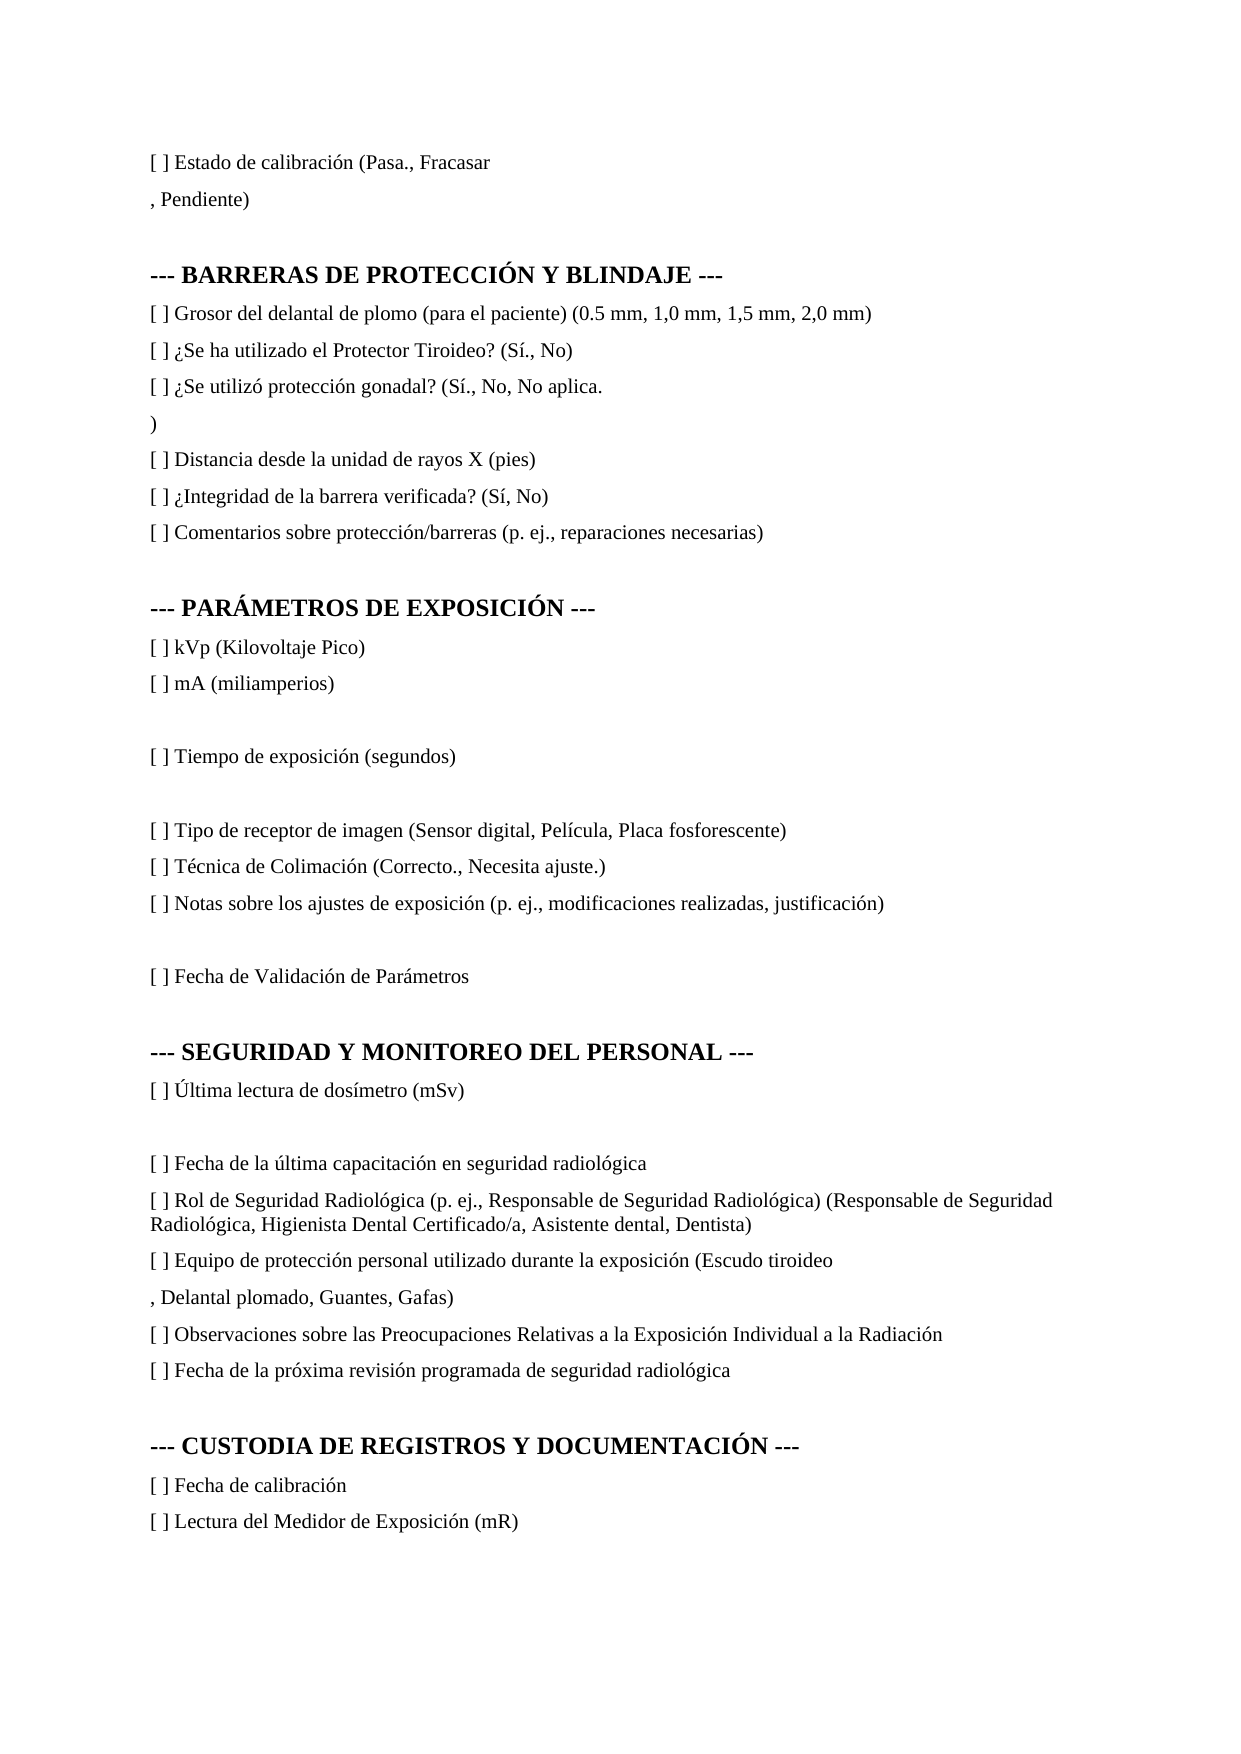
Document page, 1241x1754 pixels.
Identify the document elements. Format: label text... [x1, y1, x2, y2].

text --- BARRERAS DE PROTECCIÓN Y BLINDAJE --- [150, 260, 1090, 288]
text [ ] Distancia desde la unidad de rayos X (pies) [150, 447, 1090, 471]
text --- CUSTODIA DE REGISTROS Y DOCUMENTACIÓN --- [150, 1431, 1090, 1460]
text [ ] kVp (Kilovoltaje Pico) [150, 635, 1090, 659]
text --- PARÁMETROS DE EXPOSICIÓN --- [150, 593, 1090, 622]
text [ ] Fecha de Validación de Parámetros [150, 964, 1090, 988]
text [ ] ¿Se ha utilizado el Protector Tiroideo? (Sí., No) [150, 337, 1090, 362]
text ) [150, 411, 1090, 435]
text [ ] ¿Integridad de la barrera verificada? (Sí, No) [150, 484, 1090, 508]
text [ ] Comentarios sobre protección/barreras (p. ej., reparaciones necesarias) [150, 520, 1090, 544]
text [ ] Grosor del delantal de plomo (para el paciente) (0.5 mm, 1,0 mm, 1,5 mm, 2,0 mm) [150, 301, 1090, 325]
text [ ] Fecha de la próxima revisión programada de seguridad radiológica [150, 1358, 1090, 1382]
text , Pendiente) [150, 187, 1090, 211]
text [ ] Fecha de calibración [150, 1472, 1090, 1497]
text [ ] Fecha de la última capacitación en seguridad radiológica [150, 1151, 1090, 1175]
text --- SEGURIDAD Y MONITOREO DEL PERSONAL --- [150, 1037, 1090, 1066]
text [ ] Equipo de protección personal utilizado durante la exposición (Escudo tiroideo [150, 1248, 1090, 1272]
text [ ] ¿Se utilizó protección gonadal? (Sí., No, No aplica. [150, 374, 1090, 398]
text [ ] Lectura del Medidor de Exposición (mR) [150, 1509, 1090, 1533]
text [ ] Notas sobre los ajustes de exposición (p. ej., modificaciones realizadas, justificación) [150, 891, 1090, 915]
text [ ] Técnica de Colimación (Correcto., Necesita ajuste.) [150, 854, 1090, 878]
text [ ] Tipo de receptor de imagen (Sensor digital, Película, Placa fosforescente) [150, 817, 1090, 842]
text [ ] mA (miliamperios) [150, 671, 1090, 695]
text [ ] Tiempo de exposición (segundos) [150, 744, 1090, 768]
text [ ] Última lectura de dosímetro (mSv) [150, 1078, 1090, 1102]
text [ ] Rol de Seguridad Radiológica (p. ej., Responsable de Seguridad Radiológica) (Responsable de Seguridad Radiológica, Higienista Dental Certificado/a, Asistente dental, Dentista) [150, 1188, 1090, 1236]
text [ ] Observaciones sobre las Preocupaciones Relativas a la Exposición Individual a la Radiación [150, 1322, 1090, 1346]
text , Delantal plomado, Guantes, Gafas) [150, 1285, 1090, 1309]
text [ ] Estado de calibración (Pasa., Fracasar [150, 150, 1090, 174]
